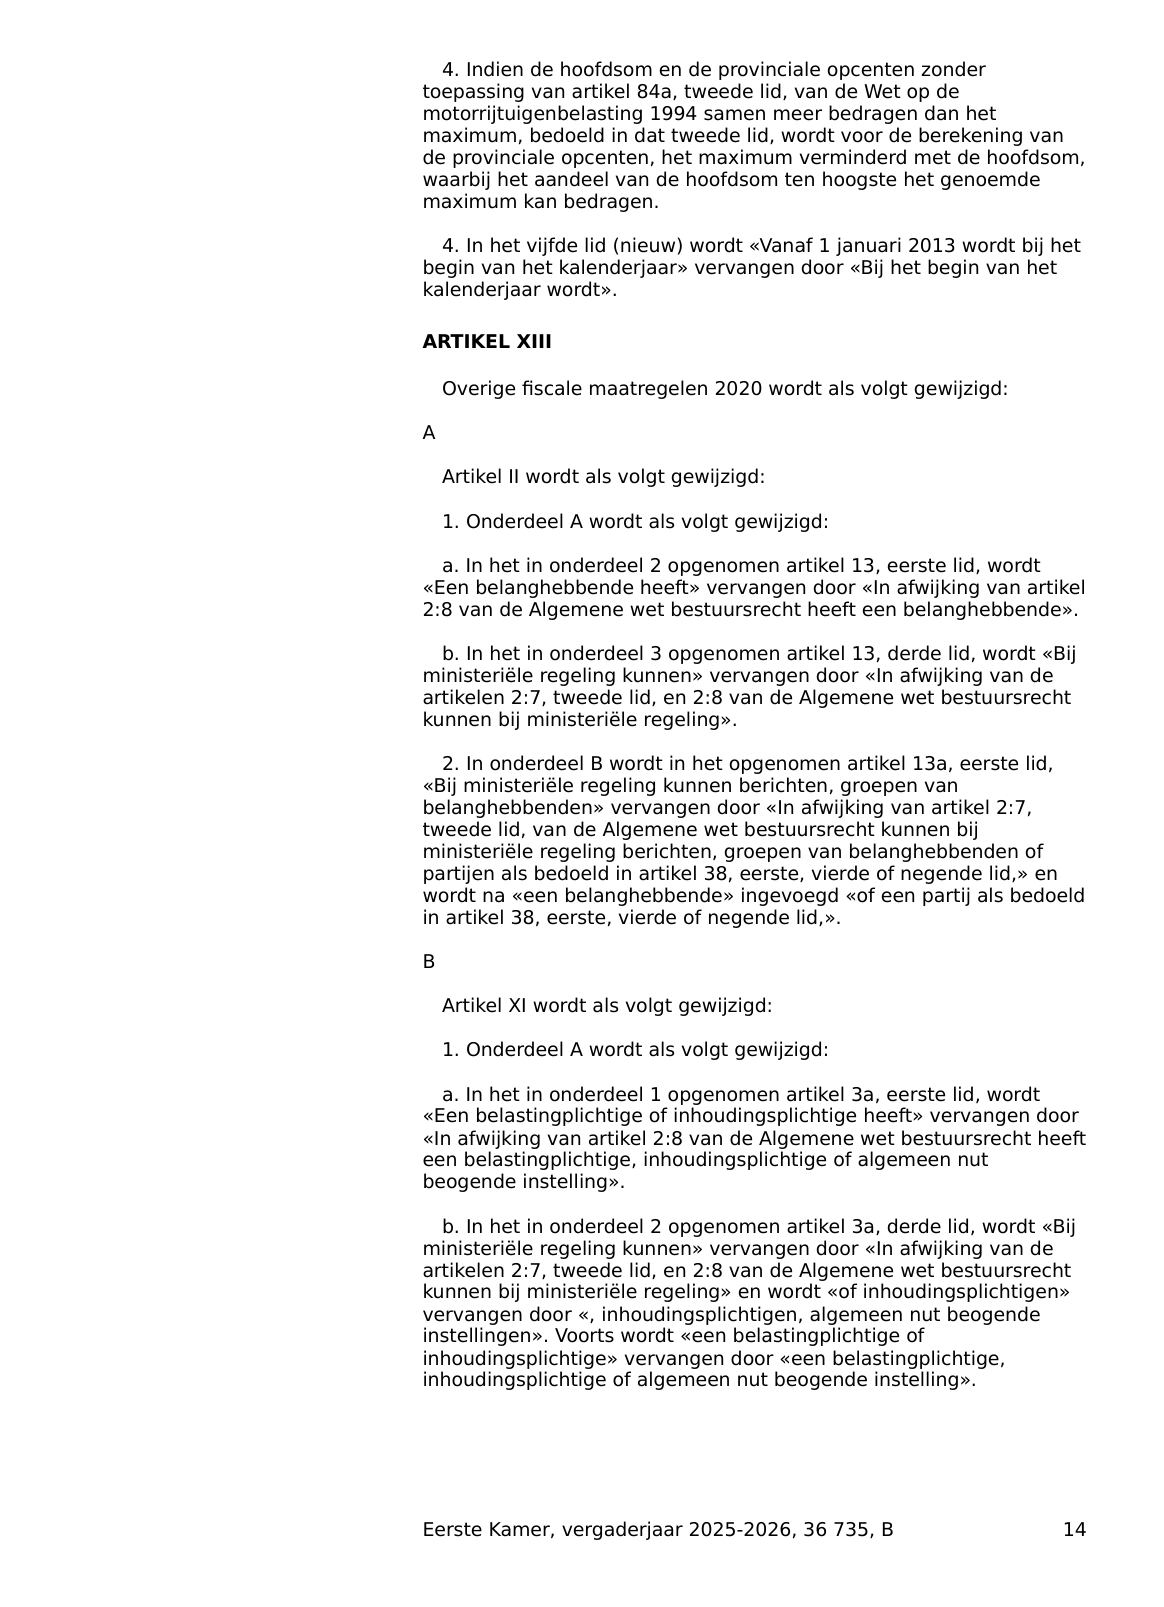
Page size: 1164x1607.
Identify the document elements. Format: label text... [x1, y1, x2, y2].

text a. In het in onderdeel 1 opgenomen artikel 3a, eerste lid, wordt «Een belastingplichtige of inhoudingsplichtige heeft» vervangen door «In afwijking van artikel 2:8 van de Algemene wet bestuursrecht heeft een belastingplichtige, inhoudingsplichtige of algemeen nut beogende instelling». [422, 1083, 1087, 1193]
subtitle ARTIKEL XIII [422, 331, 1087, 353]
text Overige fiscale maatregelen 2020 wordt als volgt gewijzigd: [422, 378, 1087, 400]
text a. In het in onderdeel 2 opgenomen artikel 13, eerste lid, wordt «Een belanghebbende heeft» vervangen door «In afwijking van artikel 2:8 van de Algemene wet bestuursrecht heeft een belanghebbende». [422, 555, 1087, 621]
text A [422, 422, 1087, 444]
text Artikel XI wordt als volgt gewijzigd: [422, 995, 1087, 1017]
text 4. In het vijfde lid (nieuw) wordt «Vanaf 1 januari 2013 wordt bij het begin van het kalenderjaar» vervangen door «Bij het begin van het kalenderjaar wordt». [422, 235, 1087, 301]
text b. In het in onderdeel 3 opgenomen artikel 13, derde lid, wordt «Bij ministeriële regeling kunnen» vervangen door «In afwijking van de artikelen 2:7, tweede lid, en 2:8 van de Algemene wet bestuursrecht kunnen bij ministeriële regeling». [422, 643, 1087, 731]
text B [422, 951, 1087, 973]
text 1. Onderdeel A wordt als volgt gewijzigd: [422, 511, 1087, 532]
text 4. Indien de hoofdsom en de provinciale opcenten zonder toepassing van artikel 84a, tweede lid, van de Wet op de motorrijtuigenbelasting 1994 samen meer bedragen dan het maximum, bedoeld in dat tweede lid, wordt voor de berekening van de provinciale opcenten, het maximum verminderd met de hoofdsom, waarbij het aandeel van de hoofdsom ten hoogste het genoemde maximum kan bedragen. [422, 59, 1087, 213]
text 2. In onderdeel B wordt in het opgenomen artikel 13a, eerste lid, «Bij ministeriële regeling kunnen berichten, groepen van belanghebbenden» vervangen door «In afwijking van artikel 2:7, tweede lid, van de Algemene wet bestuursrecht kunnen bij ministeriële regeling berichten, groepen van belanghebbenden of partijen als bedoeld in artikel 38, eerste, vierde of negende lid,» en wordt na «een belanghebbende» ingevoegd «of een partij als bedoeld in artikel 38, eerste, vierde of negende lid,». [422, 753, 1087, 929]
text Artikel II wordt als volgt gewijzigd: [422, 466, 1087, 488]
text 1. Onderdeel A wordt als volgt gewijzigd: [422, 1039, 1087, 1061]
text b. In het in onderdeel 2 opgenomen artikel 3a, derde lid, wordt «Bij ministeriële regeling kunnen» vervangen door «In afwijking van de artikelen 2:7, tweede lid, en 2:8 van de Algemene wet bestuursrecht kunnen bij ministeriële regeling» en wordt «of inhoudingsplichtigen» vervangen door «, inhoudingsplichtigen, algemeen nut beogende instellingen». Voorts wordt «een belastingplichtige of inhoudingsplichtige» vervangen door «een belastingplichtige, inhoudingsplichtige of algemeen nut beogende instelling». [422, 1216, 1087, 1391]
